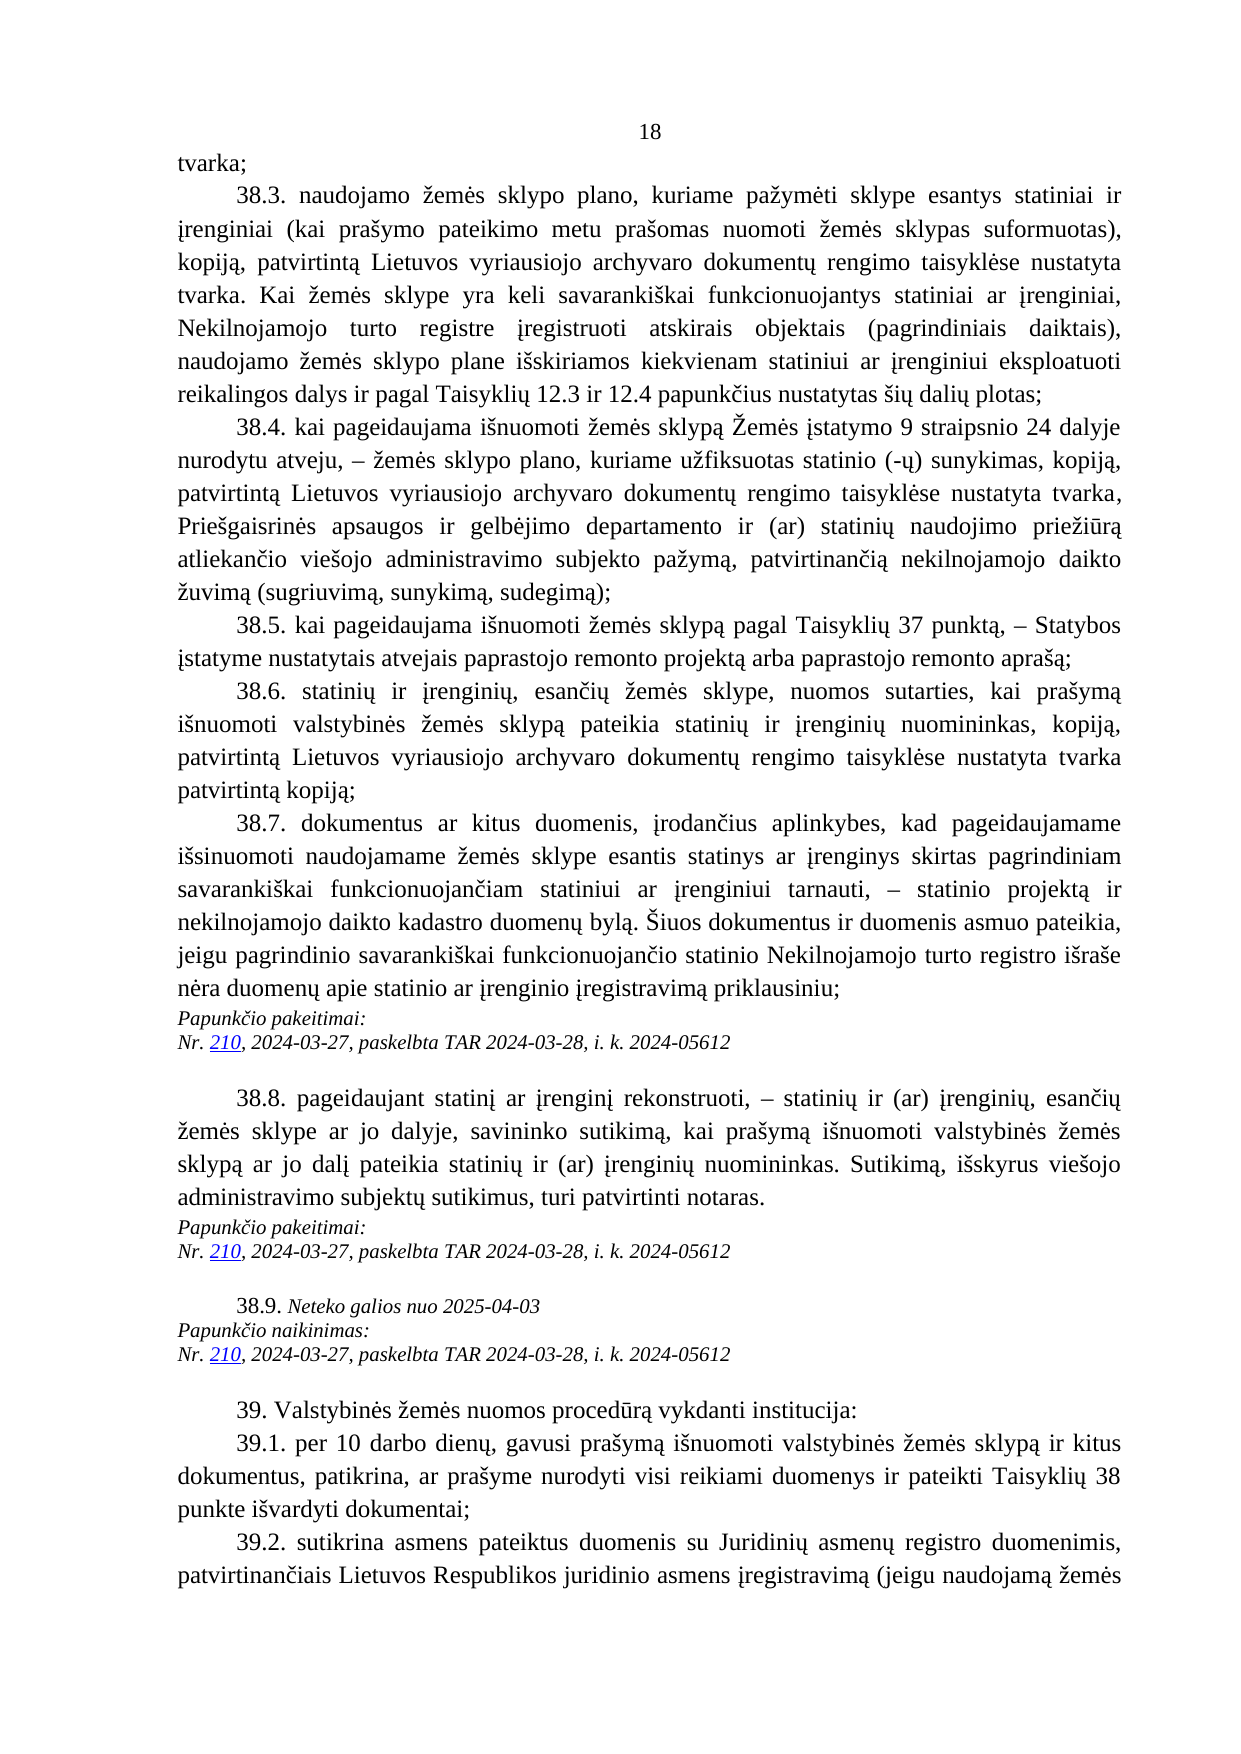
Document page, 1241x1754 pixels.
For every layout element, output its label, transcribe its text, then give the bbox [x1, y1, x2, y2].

text 39.2. sutikrina asmens pateiktus duomenis su Juridinių asmenų registro duomenimis, patvirtinančiais Lietuvos Respublikos juridinio asmens įregistravimą (jeigu naudojamą žemės [177, 1527, 1122, 1589]
text 38.4. kai pageidaujama išnuomoti žemės sklypą Žemės įstatymo 9 straipsnio 24 dalyje nurodytu atveju, – žemės sklypo plano, kuriame užfiksuotas statinio (-ų) sunykimas, kopiją, patvirtintą Lietuvos vyriausiojo archyvaro dokumentų rengimo taisyklėse nustatyta tvarka, Priešgaisrinės apsaugos ir gelbėjimo departamento ir (ar) statinių naudojimo priežiūrą atliekančio viešojo administravimo subjekto pažymą, patvirtinančią nekilnojamojo daikto žuvimą (sugriuvimą, sunykimą, sudegimą); [177, 412, 1122, 606]
text 38.7. dokumentus ar kitus duomenis, įrodančius aplinkybes, kad pageidaujamame išsinuomoti naudojamame žemės sklype esantis statinys ar įrenginys skirtas pagrindiniam savarankiškai funkcionuojančiam statiniui ar įrenginiui tarnauti, – statinio projektą ir nekilnojamojo daikto kadastro duomenų bylą. Šiuos dokumentus ir duomenis asmuo pateikia, jeigu pagrindinio savarankiškai funkcionuojančio statinio Nekilnojamojo turto registro išraše nėra duomenų apie statinio ar įrenginio įregistravimą priklausiniu; [177, 808, 1122, 1002]
text Nr. 210, 2024-03-27, paskelbta TAR 2024-03-28, i. k. 2024-05612 [177, 1030, 1122, 1054]
text 38.6. statinių ir įrenginių, esančių žemės sklype, nuomos sutarties, kai prašymą išnuomoti valstybinės žemės sklypą pateikia statinių ir įrenginių nuomininkas, kopiją, patvirtintą Lietuvos vyriausiojo archyvaro dokumentų rengimo taisyklėse nustatyta tvarka patvirtintą kopiją; [177, 676, 1122, 804]
text Papunkčio naikinimas: [177, 1318, 1122, 1342]
text 39.1. per 10 darbo dienų, gavusi prašymą išnuomoti valstybinės žemės sklypą ir kitus dokumentus, patikrina, ar prašyme nurodyti visi reikiami duomenys ir pateikti Taisyklių 38 punkte išvardyti dokumentai; [177, 1428, 1122, 1523]
text Papunkčio pakeitimai: [177, 1006, 1122, 1030]
text tvarka; [177, 148, 1122, 176]
text 39. Valstybinės žemės nuomos procedūrą vykdanti institucija: [177, 1395, 1122, 1424]
text 38.8. pageidaujant statinį ar įrenginį rekonstruoti, – statinių ir (ar) įrenginių, esančių žemės sklype ar jo dalyje, savininko sutikimą, kai prašymą išnuomoti valstybinės žemės sklypą ar jo dalį pateikia statinių ir (ar) įrenginių nuomininkas. Sutikimą, išskyrus viešojo administravimo subjektų sutikimus, turi patvirtinti notaras. [177, 1083, 1122, 1211]
text 38.5. kai pageidaujama išnuomoti žemės sklypą pagal Taisyklių 37 punktą, – Statybos įstatyme nustatytais atvejais paprastojo remonto projektą arba paprastojo remonto aprašą; [177, 610, 1122, 672]
text Nr. 210, 2024-03-27, paskelbta TAR 2024-03-28, i. k. 2024-05612 [177, 1342, 1122, 1366]
text Nr. 210, 2024-03-27, paskelbta TAR 2024-03-28, i. k. 2024-05612 [177, 1239, 1122, 1263]
text 38.3. naudojamo žemės sklypo plano, kuriame pažymėti sklype esantys statiniai ir įrenginiai (kai prašymo pateikimo metu prašomas nuomoti žemės sklypas suformuotas), kopiją, patvirtintą Lietuvos vyriausiojo archyvaro dokumentų rengimo taisyklėse nustatyta tvarka. Kai žemės sklype yra keli savarankiškai funkcionuojantys statiniai ar įrenginiai, Nekilnojamojo turto registre įregistruoti atskirais objektais (pagrindiniais daiktais), naudojamo žemės sklypo plane išskiriamos kiekvienam statiniui ar įrenginiui eksploatuoti reikalingos dalys ir pagal Taisyklių 12.3 ir 12.4 papunkčius nustatytas šių dalių plotas; [177, 181, 1122, 407]
text Papunkčio pakeitimai: [177, 1215, 1122, 1239]
text 38.9. Neteko galios nuo 2025-04-03 [177, 1292, 1122, 1318]
